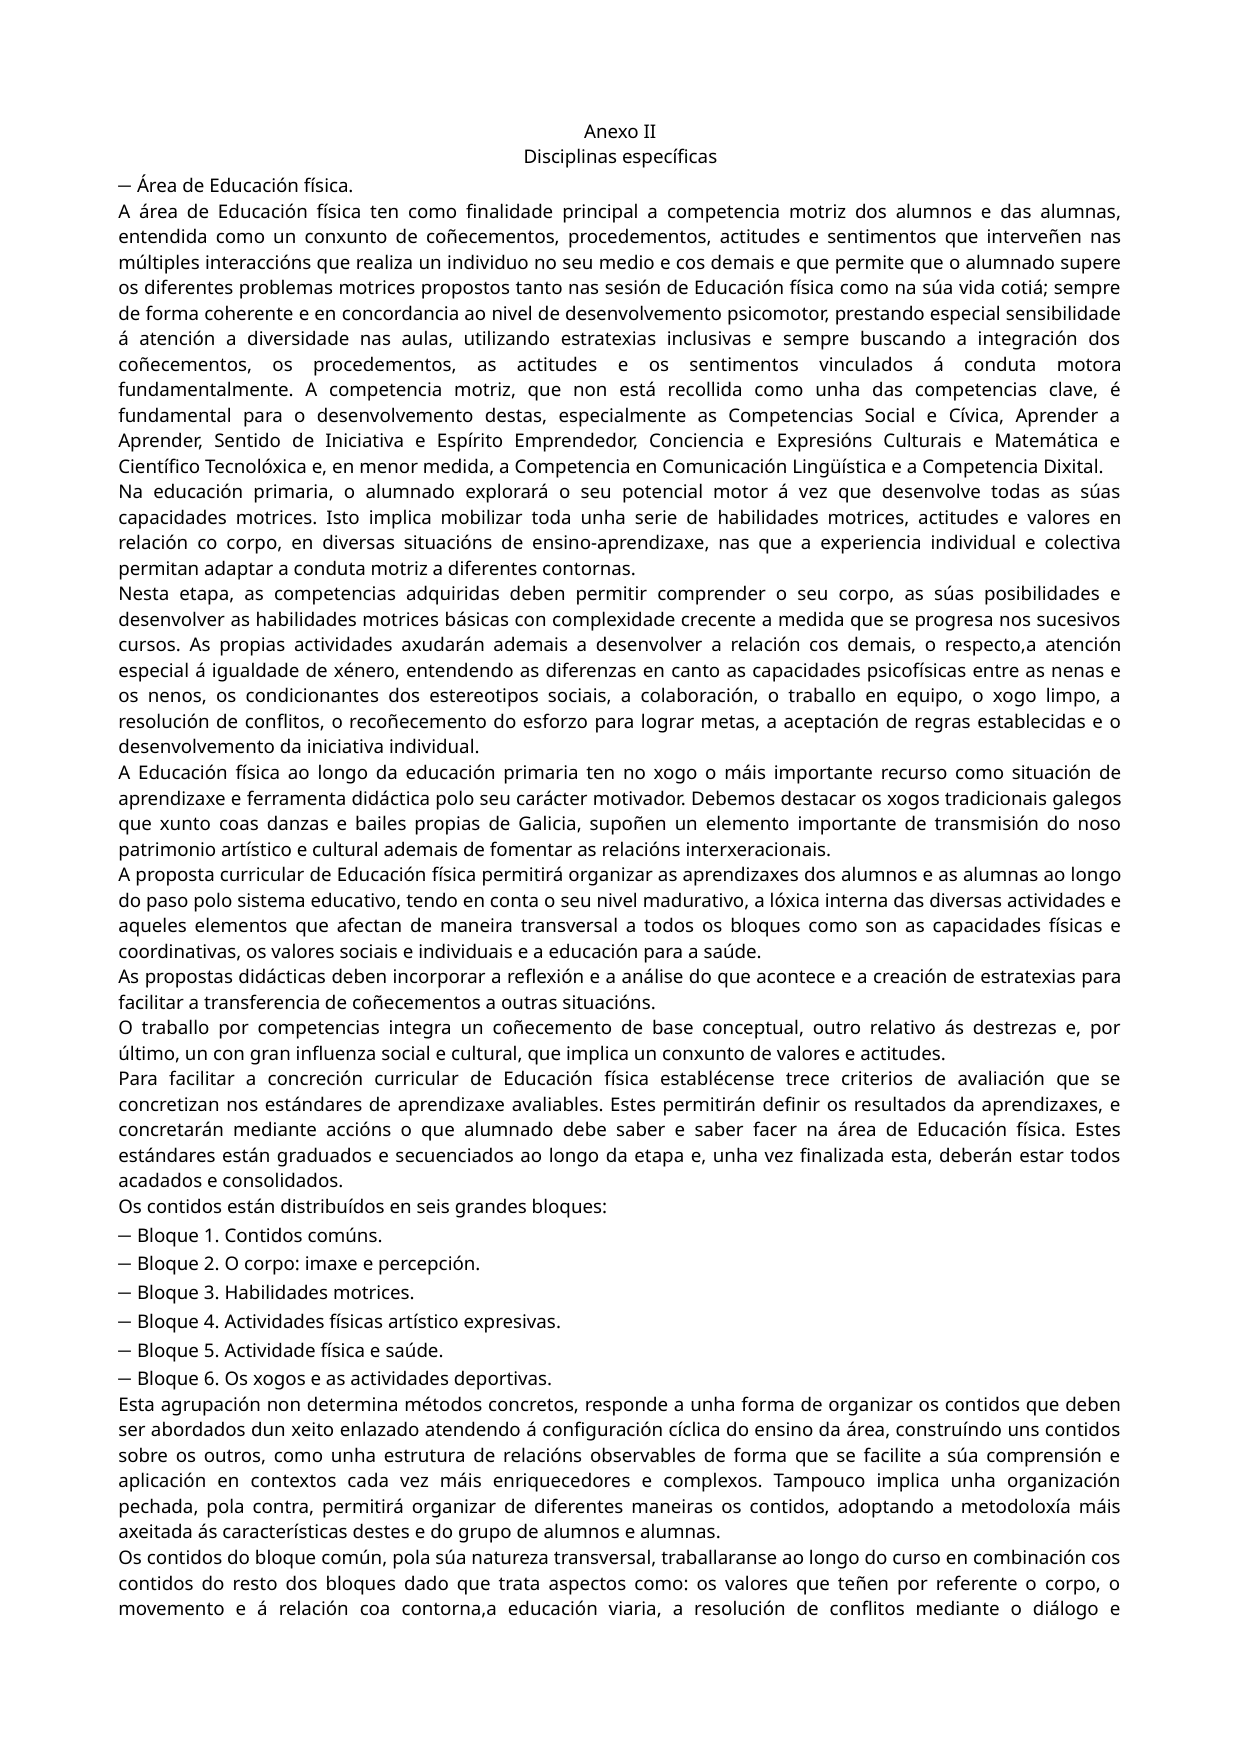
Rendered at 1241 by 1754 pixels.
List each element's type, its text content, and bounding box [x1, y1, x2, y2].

text As propostas didácticas deben incorporar a reflexión e a análise do que acontece e a creación de estratexias para facilitar a transferencia de coñecementos a outras situacións. [118, 963, 1122, 1014]
text Esta agrupación non determina métodos concretos, responde a unha forma de organizar os contidos que deben ser abordados dun xeito enlazado atendendo á configuración cíclica do ensino da área, construíndo uns contidos sobre os outros, como unha estrutura de relacións observables de forma que se facilite a súa comprensión e aplicación en contextos cada vez máis enriquecedores e complexos. Tampouco implica unha organización pechada, pola contra, permitirá organizar de diferentes maneiras os contidos, adoptando a metodoloxía máis axeitada ás características destes e do grupo de alumnos e alumnas. [118, 1391, 1122, 1544]
text – Bloque 4. Actividades físicas artístico expresivas. [118, 1305, 1122, 1334]
text Os contidos están distribuídos en seis grandes bloques: [118, 1193, 1122, 1219]
text A Educación física ao longo da educación primaria ten no xogo o máis importante recurso como situación de aprendizaxe e ferramenta didáctica polo seu carácter motivador. Debemos destacar os xogos tradicionais galegos que xunto coas danzas e bailes propias de Galicia, supoñen un elemento importante de transmisión do noso patrimonio artístico e cultural ademais de fomentar as relacións interxeracionais. [118, 759, 1122, 861]
text – Área de Educación física. [118, 169, 1122, 198]
text – Bloque 6. Os xogos e as actividades deportivas. [118, 1362, 1122, 1391]
text A proposta curricular de Educación física permitirá organizar as aprendizaxes dos alumnos e as alumnas ao longo do paso polo sistema educativo, tendo en conta o seu nivel madurativo, a lóxica interna das diversas actividades e aqueles elementos que afectan de maneira transversal a todos os bloques como son as capacidades físicas e coordinativas, os valores sociais e individuais e a educación para a saúde. [118, 861, 1122, 963]
text Nesta etapa, as competencias adquiridas deben permitir comprender o seu corpo, as súas posibilidades e desenvolver as habilidades motrices básicas con complexidade crecente a medida que se progresa nos sucesivos cursos. As propias actividades axudarán ademais a desenvolver a relación cos demais, o respecto,a atención especial á igualdade de xénero, entendendo as diferenzas en canto as capacidades psicofísicas entre as nenas e os nenos, os condicionantes dos estereotipos sociais, a colaboración, o traballo en equipo, o xogo limpo, a resolución de conflitos, o recoñecemento do esforzo para lograr metas, a aceptación de regras establecidas e o desenvolvemento da iniciativa individual. [118, 581, 1122, 759]
text Para facilitar a concreción curricular de Educación física establécense trece criterios de avaliación que se concretizan nos estándares de aprendizaxe avaliables. Estes permitirán definir os resultados da aprendizaxes, e concretarán mediante accións o que alumnado debe saber e saber facer na área de Educación física. Estes estándares están graduados e secuenciados ao longo da etapa e, unha vez finalizada esta, deberán estar todos acadados e consolidados. [118, 1066, 1122, 1193]
text A área de Educación física ten como finalidade principal a competencia motriz dos alumnos e das alumnas, entendida como un conxunto de coñecementos, procedementos, actitudes e sentimentos que interveñen nas múltiples interaccións que realiza un individuo no seu medio e cos demais e que permite que o alumnado supere os diferentes problemas motrices propostos tanto nas sesión de Educación física como na súa vida cotiá; sempre de forma coherente e en concordancia ao nivel de desenvolvemento psicomotor, prestando especial sensibilidade á atención a diversidade nas aulas, utilizando estratexias inclusivas e sempre buscando a integración dos coñecementos, os procedementos, as actitudes e os sentimentos vinculados á conduta motora fundamentalmente. A competencia motriz, que non está recollida como unha das competencias clave, é fundamental para o desenvolvemento destas, especialmente as Competencias Social e Cívica, Aprender a Aprender, Sentido de Iniciativa e Espírito Emprendedor, Conciencia e Expresións Culturais e Matemática e Científico Tecnolóxica e, en menor medida, a Competencia en Comunicación Lingüística e a Competencia Dixital. [118, 198, 1122, 479]
text Os contidos do bloque común, pola súa natureza transversal, traballaranse ao longo do curso en combinación cos contidos do resto dos bloques dado que trata aspectos como: os valores que teñen por referente o corpo, o movemento e á relación coa contorna,a educación viaria, a resolución de conflitos mediante o diálogo e [118, 1544, 1122, 1621]
text – Bloque 3. Habilidades motrices. [118, 1276, 1122, 1305]
text – Bloque 2. O corpo: imaxe e percepción. [118, 1247, 1122, 1276]
text O traballo por competencias integra un coñecemento de base conceptual, outro relativo ás destrezas e, por último, un con gran influenza social e cultural, que implica un conxunto de valores e actitudes. [118, 1014, 1122, 1066]
text – Bloque 5. Actividade física e saúde. [118, 1334, 1122, 1362]
text Anexo II Disciplinas específicas [118, 118, 1122, 169]
text Na educación primaria, o alumnado explorará o seu potencial motor á vez que desenvolve todas as súas capacidades motrices. Isto implica mobilizar toda unha serie de habilidades motrices, actitudes e valores en relación co corpo, en diversas situacións de ensino-aprendizaxe, nas que a experiencia individual e colectiva permitan adaptar a conduta motriz a diferentes contornas. [118, 479, 1122, 581]
text – Bloque 1. Contidos comúns. [118, 1219, 1122, 1247]
